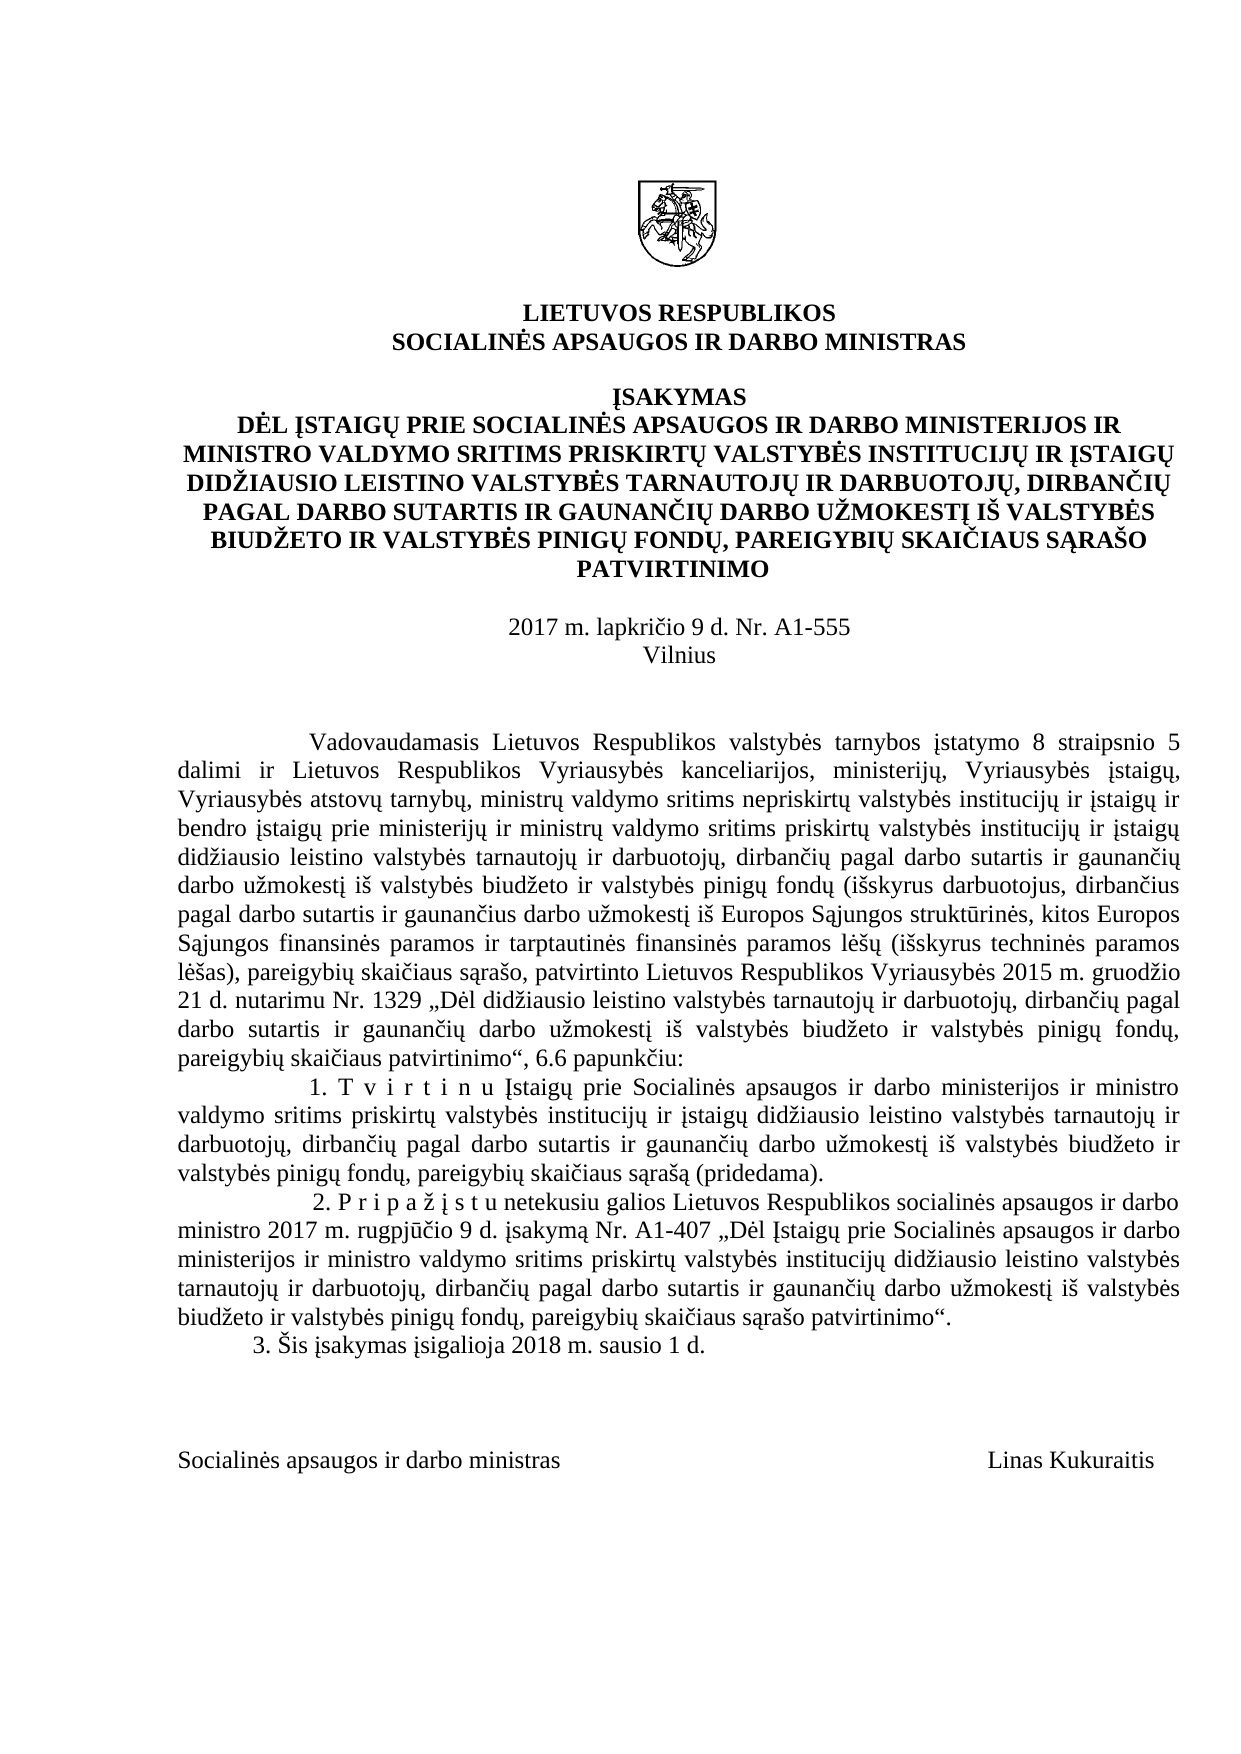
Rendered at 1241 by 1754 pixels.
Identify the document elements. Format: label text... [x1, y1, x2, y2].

text Vilnius [177, 640, 1181, 669]
text Vadovaudamasis Lietuvos Respublikos valstybės tarnybos įstatymo 8 straipsnio 5 dalimi ir Lietuvos Respublikos Vyriausybės kanceliarijos, ministerijų, Vyriausybės įstaigų, Vyriausybės atstovų tarnybų, ministrų valdymo sritims nepriskirtų valstybės institucijų ir įstaigų ir bendro įstaigų prie ministerijų ir ministrų valdymo sritims priskirtų valstybės institucijų ir įstaigų didžiausio leistino valstybės tarnautojų ir darbuotojų, dirbančių pagal darbo sutartis ir gaunančių darbo užmokestį iš valstybės biudžeto ir valstybės pinigų fondų (išskyrus darbuotojus, dirbančius pagal darbo sutartis ir gaunančius darbo užmokestį iš Europos Sąjungos struktūrinės, kitos Europos Sąjungos finansinės paramos ir tarptautinės finansinės paramos lėšų (išskyrus techninės paramos lėšas), pareigybių skaičiaus sąrašo, patvirtinto Lietuvos Respublikos Vyriausybės 2015 m. gruodžio 21 d. nutarimu Nr. 1329 „Dėl didžiausio leistino valstybės tarnautojų ir darbuotojų, dirbančių pagal darbo sutartis ir gaunančių darbo užmokestį iš valstybės biudžeto ir valstybės pinigų fondų, pareigybių skaičiaus patvirtinimo“, 6.6 papunkčiu: [177, 727, 1181, 1072]
text ĮSAKYMAS [177, 382, 1181, 410]
text DĖL įstaigų prie socialinės apsaugos ir darbo ministerijos ir ministro valdymo sritims priskirtų valstybės institucijų ir įstaigų DIDŽIAUSIO LEISTINO VALSTYBĖS TARNAUTOJŲ IR DARBUOTOJŲ, DIRBANČIŲ PAGAL DARBO SUTARTIS IR GAUNANČIŲ DARBO UŽMOKESTĮ IŠ VALSTYBĖS BIUDŽETO IR VALSTYBĖS PINIGŲ FONDŲ, PAREIGYBIŲ SKAIČIAUS sąrašo PATVIRTINIMO [177, 410, 1181, 583]
text 1. T v i r t i n u Įstaigų prie Socialinės apsaugos ir darbo ministerijos ir ministro valdymo sritims priskirtų valstybės institucijų ir įstaigų didžiausio leistino valstybės tarnautojų ir darbuotojų, dirbančių pagal darbo sutartis ir gaunančių darbo užmokestį iš valstybės biudžeto ir valstybės pinigų fondų, pareigybių skaičiaus sąrašą (pridedama). [177, 1072, 1181, 1187]
text LIETUVOS RESPUBLIKOS [177, 298, 1181, 327]
text SOCIALINĖS APSAUGOS IR DARBO MINISTRAS [177, 327, 1181, 355]
text 3. Šis įsakymas įsigalioja 2018 m. sausio 1 d. [177, 1330, 1181, 1359]
text 2017 m. lapkričio 9 d. Nr. A1-555 [177, 612, 1181, 640]
text 2. P r i p a ž į s t u netekusiu galios Lietuvos Respublikos socialinės apsaugos ir darbo ministro 2017 m. rugpjūčio 9 d. įsakymą Nr. A1-407 „Dėl Įstaigų prie Socialinės apsaugos ir darbo ministerijos ir ministro valdymo sritims priskirtų valstybės institucijų didžiausio leistino valstybės tarnautojų ir darbuotojų, dirbančių pagal darbo sutartis ir gaunančių darbo užmokestį iš valstybės biudžeto ir valstybės pinigų fondų, pareigybių skaičiaus sąrašo patvirtinimo“. [177, 1187, 1181, 1330]
text Socialinės apsaugos ir darbo ministras Linas Kukuraitis [177, 1445, 1181, 1474]
